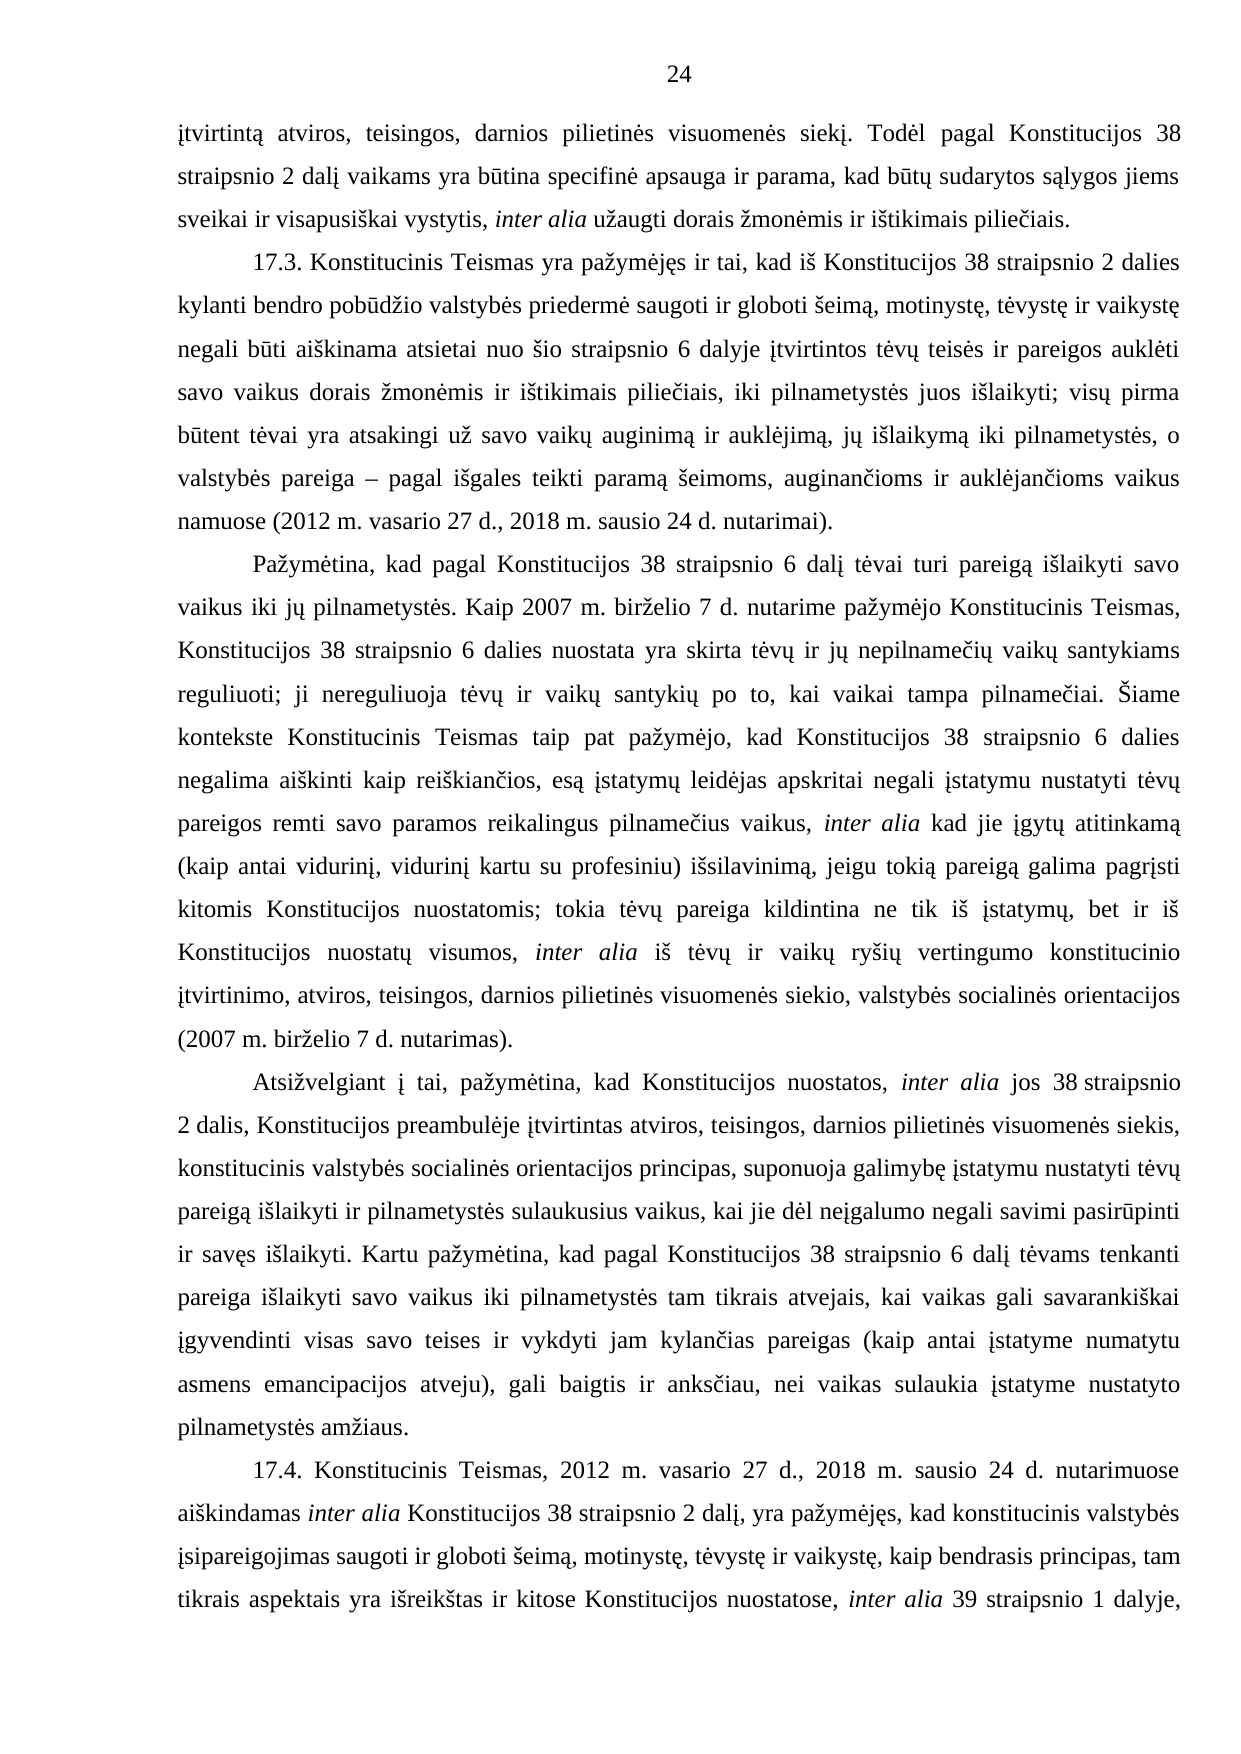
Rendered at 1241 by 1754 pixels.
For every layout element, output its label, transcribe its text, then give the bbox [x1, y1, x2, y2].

text 17.4. Konstitucinis Teismas, 2012 m. vasario 27 d., 2018 m. sausio 24 d. nutarimuose aiškindamas inter alia Konstitucijos 38 straipsnio 2 dalį, yra pažymėjęs, kad konstitucinis valstybės įsipareigojimas saugoti ir globoti šeimą, motinystę, tėvystę ir vaikystę, kaip bendrasis principas, tam tikrais aspektais yra išreikštas ir kitose Konstitucijos nuostatose, inter alia 39 straipsnio 1 dalyje, [177, 1455, 1181, 1613]
text Pažymėtina, kad pagal Konstitucijos 38 straipsnio 6 dalį tėvai turi pareigą išlaikyti savo vaikus iki jų pilnametystės. Kaip 2007 m. birželio 7 d. nutarime pažymėjo Konstitucinis Teismas, Konstitucijos 38 straipsnio 6 dalies nuostata yra skirta tėvų ir jų nepilnamečių vaikų santykiams reguliuoti; ji nereguliuoja tėvų ir vaikų santykių po to, kai vaikai tampa pilnamečiai. Šiame kontekste Konstitucinis Teismas taip pat pažymėjo, kad Konstitucijos 38 straipsnio 6 dalies negalima aiškinti kaip reiškiančios, esą įstatymų leidėjas apskritai negali įstatymu nustatyti tėvų pareigos remti savo paramos reikalingus pilnamečius vaikus, inter alia kad jie įgytų atitinkamą (kaip antai vidurinį, vidurinį kartu su profesiniu) išsilavinimą, jeigu tokią pareigą galima pagrįsti kitomis Konstitucijos nuostatomis; tokia tėvų pareiga kildintina ne tik iš įstatymų, bet ir iš Konstitucijos nuostatų visumos, inter alia iš tėvų ir vaikų ryšių vertingumo konstitucinio įtvirtinimo, atviros, teisingos, darnios pilietinės visuomenės siekio, valstybės socialinės orientacijos (2007 m. birželio 7 d. nutarimas). [177, 549, 1181, 1052]
text įtvirtintą atviros, teisingos, darnios pilietinės visuomenės siekį. Todėl pagal Konstitucijos 38 straipsnio 2 dalį vaikams yra būtina specifinė apsauga ir parama, kad būtų sudarytos sąlygos jiems sveikai ir visapusiškai vystytis, inter alia užaugti dorais žmonėmis ir ištikimais piliečiais. [177, 118, 1181, 233]
text 17.3. Konstitucinis Teismas yra pažymėjęs ir tai, kad iš Konstitucijos 38 straipsnio 2 dalies kylanti bendro pobūdžio valstybės priedermė saugoti ir globoti šeimą, motinystę, tėvystę ir vaikystę negali būti aiškinama atsietai nuo šio straipsnio 6 dalyje įtvirtintos tėvų teisės ir pareigos auklėti savo vaikus dorais žmonėmis ir ištikimais piliečiais, iki pilnametystės juos išlaikyti; visų pirma būtent tėvai yra atsakingi už savo vaikų auginimą ir auklėjimą, jų išlaikymą iki pilnametystės, o valstybės pareiga – pagal išgales teikti paramą šeimoms, auginančioms ir auklėjančioms vaikus namuose (2012 m. vasario 27 d., 2018 m. sausio 24 d. nutarimai). [177, 247, 1181, 535]
text Atsižvelgiant į tai, pažymėtina, kad Konstitucijos nuostatos, inter alia jos 38 straipsnio 2 dalis, Konstitucijos preambulėje įtvirtintas atviros, teisingos, darnios pilietinės visuomenės siekis, konstitucinis valstybės socialinės orientacijos principas, suponuoja galimybę įstatymu nustatyti tėvų pareigą išlaikyti ir pilnametystės sulaukusius vaikus, kai jie dėl neįgalumo negali savimi pasirūpinti ir savęs išlaikyti. Kartu pažymėtina, kad pagal Konstitucijos 38 straipsnio 6 dalį tėvams tenkanti pareiga išlaikyti savo vaikus iki pilnametystės tam tikrais atvejais, kai vaikas gali savarankiškai įgyvendinti visas savo teises ir vykdyti jam kylančias pareigas (kaip antai įstatyme numatytu asmens emancipacijos atveju), gali baigtis ir anksčiau, nei vaikas sulaukia įstatyme nustatyto pilnametystės amžiaus. [177, 1067, 1181, 1441]
